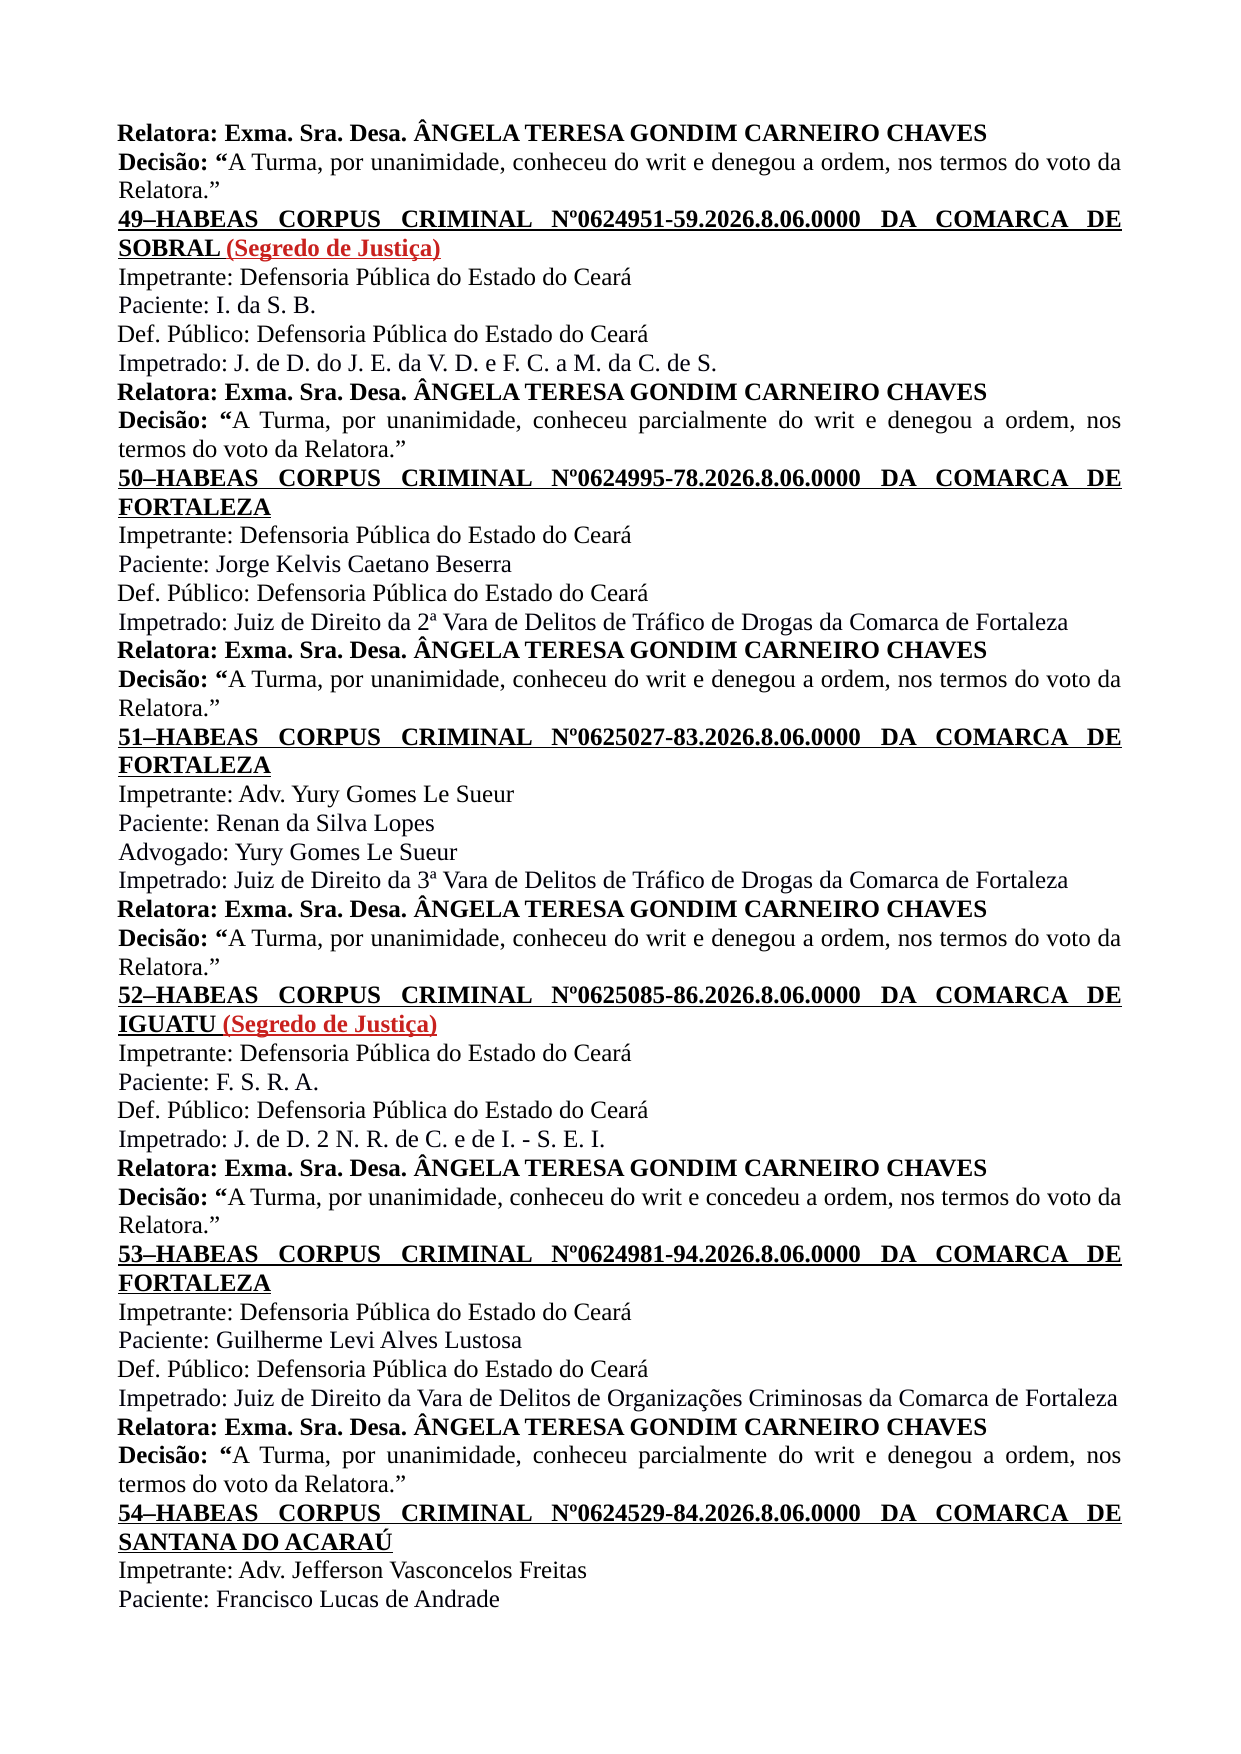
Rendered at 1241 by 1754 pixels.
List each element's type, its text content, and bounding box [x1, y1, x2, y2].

text Decisão: “A Turma, por unanimidade, conheceu do writ e concedeu a ordem, nos termos do voto da Relatora.” [118, 1182, 1122, 1239]
text Impetrante: Defensoria Pública do Estado do Ceará [118, 521, 1122, 549]
text SOBRAL (Segredo de Justiça) [118, 231, 1122, 262]
text Decisão: “A Turma, por unanimidade, conheceu do writ e denegou a ordem, nos termos do voto da Relatora.” [118, 147, 1122, 204]
text 51–HABEAS CORPUS CRIMINAL Nº0625027-83.2026.8.06.0000 DA COMARCA DE [118, 722, 1122, 747]
text FORTALEZA [118, 489, 1122, 521]
text Impetrado: Juiz de Direito da 3ª Vara de Delitos de Tráfico de Drogas da Comarca de Fortaleza [118, 866, 1122, 894]
text Def. Público: Defensoria Pública do Estado do Ceará [117, 578, 1122, 607]
text Def. Público: Defensoria Pública do Estado do Ceará [117, 1354, 1122, 1383]
text Def. Público: Defensoria Pública do Estado do Ceará [117, 319, 1122, 348]
text Relatora: Exma. Sra. Desa. ÂNGELA TERESA GONDIM CARNEIRO CHAVES [117, 894, 1122, 923]
text Paciente: Francisco Lucas de Andrade [118, 1584, 1122, 1613]
text 53–HABEAS CORPUS CRIMINAL Nº0624981-94.2026.8.06.0000 DA COMARCA DE [118, 1239, 1122, 1264]
text Decisão: “A Turma, por unanimidade, conheceu parcialmente do writ e denegou a ordem, nos termos do voto da Relatora.” [118, 406, 1122, 463]
text Relatora: Exma. Sra. Desa. ÂNGELA TERESA GONDIM CARNEIRO CHAVES [117, 636, 1122, 664]
text Impetrado: Juiz de Direito da 2ª Vara de Delitos de Tráfico de Drogas da Comarca de Fortaleza [118, 607, 1122, 636]
text Paciente: Guilherme Levi Alves Lustosa [118, 1326, 1122, 1354]
text Decisão: “A Turma, por unanimidade, conheceu do writ e denegou a ordem, nos termos do voto da Relatora.” [118, 664, 1122, 722]
text Impetrado: J. de D. 2 N. R. de C. e de I. - S. E. I. [118, 1124, 1122, 1153]
text Def. Público: Defensoria Pública do Estado do Ceará [117, 1096, 1122, 1124]
text Relatora: Exma. Sra. Desa. ÂNGELA TERESA GONDIM CARNEIRO CHAVES [117, 1153, 1122, 1182]
text Impetrante: Adv. Jefferson Vasconcelos Freitas [118, 1556, 1122, 1584]
text Relatora: Exma. Sra. Desa. ÂNGELA TERESA GONDIM CARNEIRO CHAVES [117, 118, 1122, 147]
text IGUATU (Segredo de Justiça) [118, 1007, 1122, 1038]
text SANTANA DO ACARAÚ [118, 1524, 1122, 1556]
text 50–HABEAS CORPUS CRIMINAL Nº0624995-78.2026.8.06.0000 DA COMARCA DE [118, 463, 1122, 488]
text Relatora: Exma. Sra. Desa. ÂNGELA TERESA GONDIM CARNEIRO CHAVES [117, 1412, 1122, 1441]
text Impetrante: Defensoria Pública do Estado do Ceará [118, 262, 1122, 291]
text Paciente: Renan da Silva Lopes [118, 808, 1122, 837]
text Decisão: “A Turma, por unanimidade, conheceu parcialmente do writ e denegou a ordem, nos termos do voto da Relatora.” [118, 1441, 1122, 1498]
text Impetrado: J. de D. do J. E. da V. D. e F. C. a M. da C. de S. [118, 348, 1122, 377]
text Impetrante: Defensoria Pública do Estado do Ceará [118, 1038, 1122, 1067]
text Paciente: F. S. R. A. [118, 1067, 1122, 1096]
text Impetrante: Adv. Yury Gomes Le Sueur [118, 779, 1122, 808]
text FORTALEZA [118, 1266, 1122, 1297]
text Paciente: Jorge Kelvis Caetano Beserra [118, 549, 1122, 578]
text Paciente: I. da S. B. [118, 291, 1122, 319]
text Impetrado: Juiz de Direito da Vara de Delitos de Organizações Criminosas da Comarca de Fortaleza [118, 1383, 1122, 1412]
text Relatora: Exma. Sra. Desa. ÂNGELA TERESA GONDIM CARNEIRO CHAVES [117, 377, 1122, 406]
text Impetrante: Defensoria Pública do Estado do Ceará [118, 1297, 1122, 1326]
text 54–HABEAS CORPUS CRIMINAL Nº0624529-84.2026.8.06.0000 DA COMARCA DE [118, 1498, 1122, 1523]
text 49–HABEAS CORPUS CRIMINAL Nº0624951-59.2026.8.06.0000 DA COMARCA DE [118, 204, 1122, 229]
text Advogado: Yury Gomes Le Sueur [118, 837, 1122, 866]
text 52–HABEAS CORPUS CRIMINAL Nº0625085-86.2026.8.06.0000 DA COMARCA DE [118, 981, 1122, 1006]
text Decisão: “A Turma, por unanimidade, conheceu do writ e denegou a ordem, nos termos do voto da Relatora.” [118, 923, 1122, 981]
text FORTALEZA [118, 748, 1122, 779]
